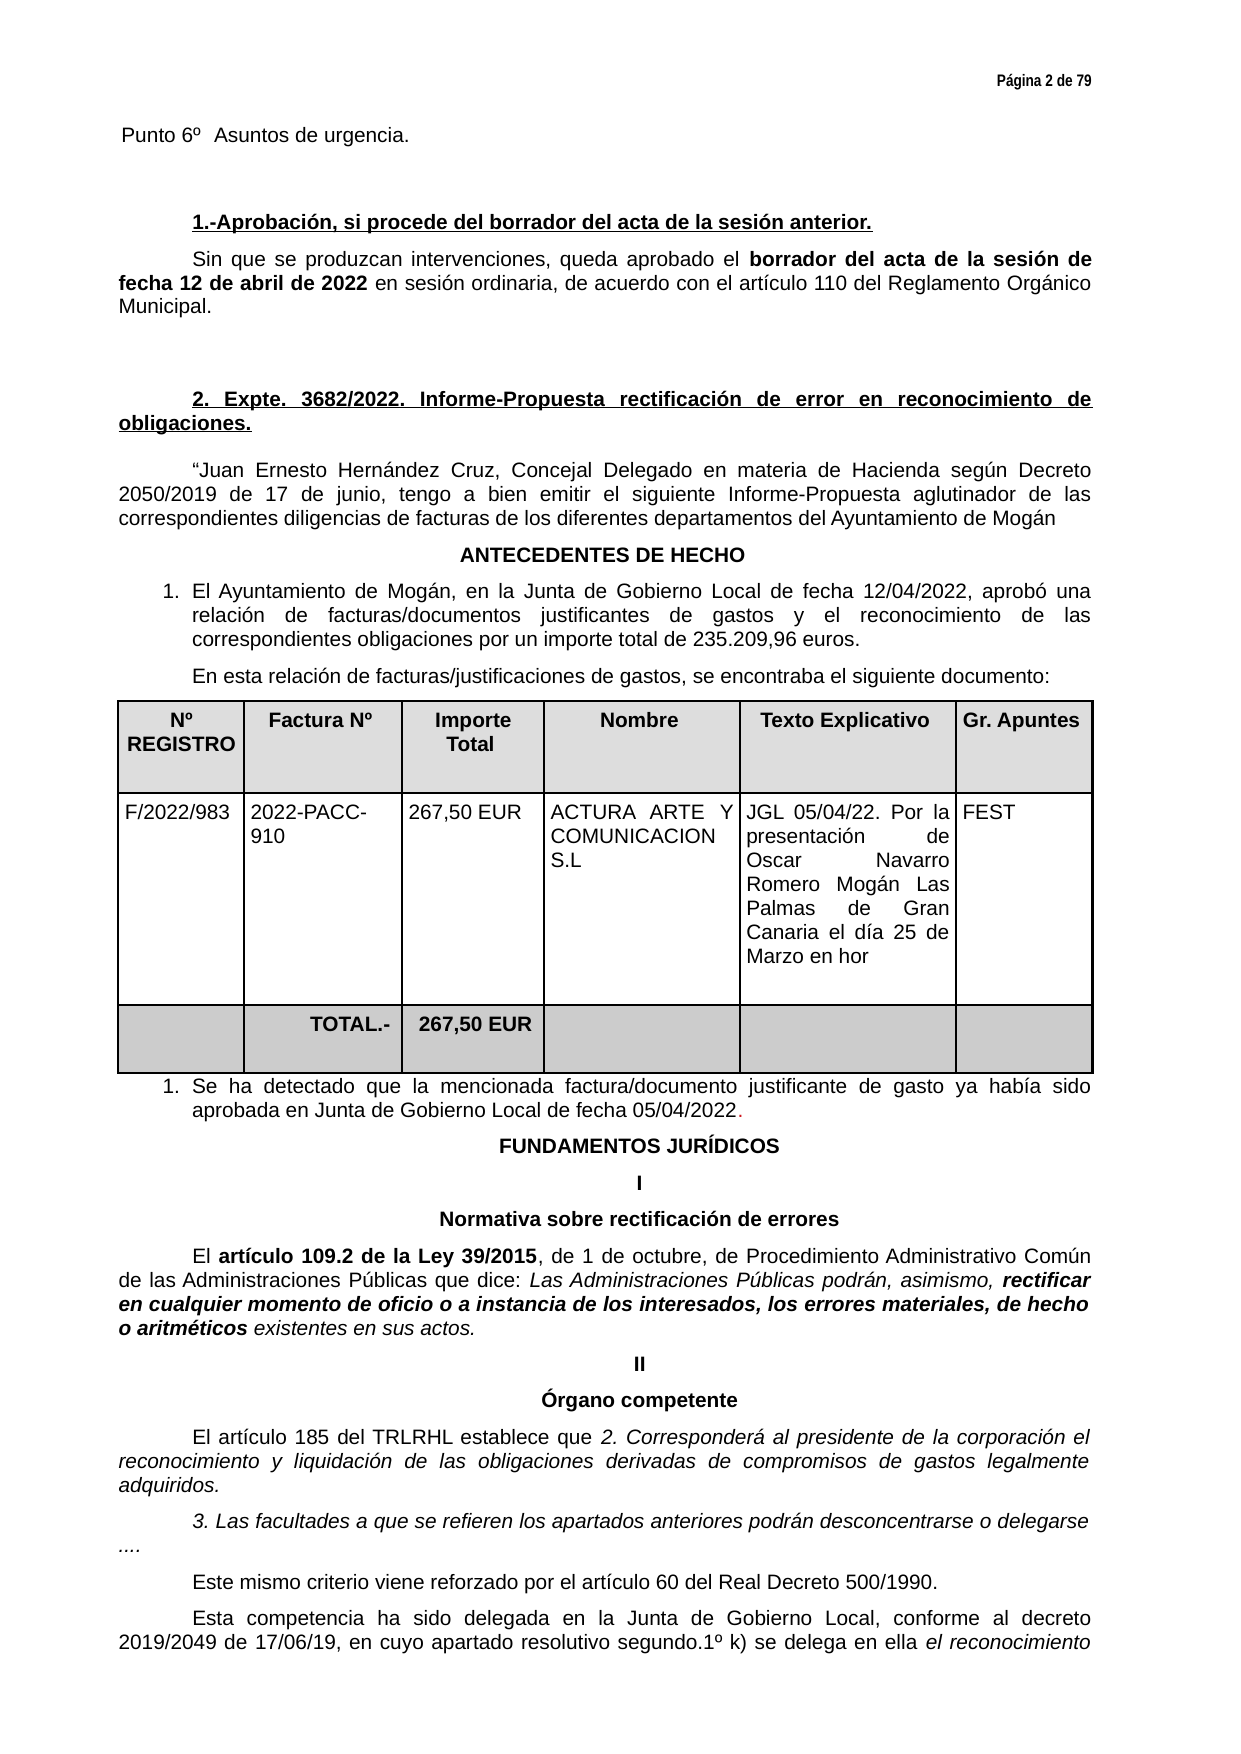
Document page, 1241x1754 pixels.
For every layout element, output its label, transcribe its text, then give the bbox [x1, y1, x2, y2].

text Normativa sobre rectificación de errores [118, 1207, 1092, 1231]
list En esta relación de facturas/justificaciones de gastos, se encontraba el siguiente documento: [162, 663, 1092, 687]
table_header Importe Total [403, 702, 543, 792]
table_cell 2022-PACC-910 [245, 794, 401, 1004]
list Se ha detectado que la mencionada factura/documento justificante de gasto ya había sido aprobada en Junta de Gobierno Local de fecha 05/04/2022. [162, 1074, 1092, 1122]
text El artículo 185 del TRLRHL establece que 2. Corresponderá al presidente de la corporación el reconocimiento y liquidación de las obligaciones derivadas de compromisos de gastos legalmente adquiridos. [118, 1425, 1092, 1497]
text 3. Las facultades a que se refieren los apartados anteriores podrán desconcentrarse o delegarse .... [118, 1509, 1092, 1557]
text 2. Expte. 3682/2022. Informe-Propuesta rectificación de error en reconocimiento de obligaciones. [118, 386, 1092, 434]
list El Ayuntamiento de Mogán, en la Junta de Gobierno Local de fecha 12/04/2022, aprobó una relación de facturas/documentos justificantes de gastos y el reconocimiento de las correspondientes obligaciones por un importe total de 235.209,96 euros. [162, 579, 1092, 651]
table_cell [119, 1006, 243, 1072]
table_cell JGL 05/04/22. Por la presentación de Oscar Navarro Romero Mogán Las Palmas de Gran Canaria el día 25 de Marzo en hor [741, 794, 955, 1004]
text 1.-Aprobación, si procede del borrador del acta de la sesión anterior. [118, 210, 1092, 234]
table_header Nombre [545, 702, 739, 792]
table_cell Asuntos de urgencia. [211, 120, 1092, 149]
text ANTECEDENTES DE HECHO [118, 543, 1092, 567]
table_cell [741, 1006, 955, 1072]
table_header Factura Nº [245, 702, 401, 792]
table_cell 267,50 EUR [403, 794, 543, 1004]
text FUNDAMENTOS JURÍDICOS [118, 1134, 1092, 1158]
table_cell [545, 1006, 739, 1072]
table_cell [957, 1006, 1091, 1072]
text Órgano competente [118, 1388, 1092, 1412]
text Este mismo criterio viene reforzado por el artículo 60 del Real Decreto 500/1990. [118, 1569, 1092, 1593]
text I [118, 1171, 1092, 1194]
table_header Nº REGISTRO [119, 702, 243, 792]
text II [118, 1352, 1092, 1376]
table_header Gr. Apuntes [957, 702, 1091, 792]
table_cell F/2022/983 [119, 794, 243, 1004]
text Sin que se produzcan intervenciones, queda aprobado el borrador del acta de la sesión de fecha 12 de abril de 2022 en sesión ordinaria, de acuerdo con el artículo 110 del Reglamento Orgánico Municipal. [118, 246, 1092, 318]
text “Juan Ernesto Hernández Cruz, Concejal Delegado en materia de Hacienda según Decreto 2050/2019 de 17 de junio, tengo a bien emitir el siguiente Informe-Propuesta aglutinador de las correspondientes diligencias de facturas de los diferentes departamentos del Ayuntamiento de Mogán [118, 458, 1092, 530]
table_cell Punto 6º [118, 120, 211, 149]
text El artículo 109.2 de la Ley 39/2015, de 1 de octubre, de Procedimiento Administrativo Común de las Administraciones Públicas que dice: Las Administraciones Públicas podrán, asimismo, rectificar en cualquier momento de oficio o a instancia de los interesados, los errores materiales, de hecho o aritméticos existentes en sus actos. [118, 1243, 1092, 1339]
table_cell 267,50 EUR [403, 1006, 543, 1072]
table_header Texto Explicativo [741, 702, 955, 792]
table_cell TOTAL.- [245, 1006, 401, 1072]
text Esta competencia ha sido delegada en la Junta de Gobierno Local, conforme al decreto 2019/2049 de 17/06/19, en cuyo apartado resolutivo segundo.1º k) se delega en ella el reconocimiento [118, 1606, 1092, 1654]
table_cell FEST [957, 794, 1091, 1004]
table_cell ACTURA ARTE Y COMUNICACION S.L [545, 794, 739, 1004]
